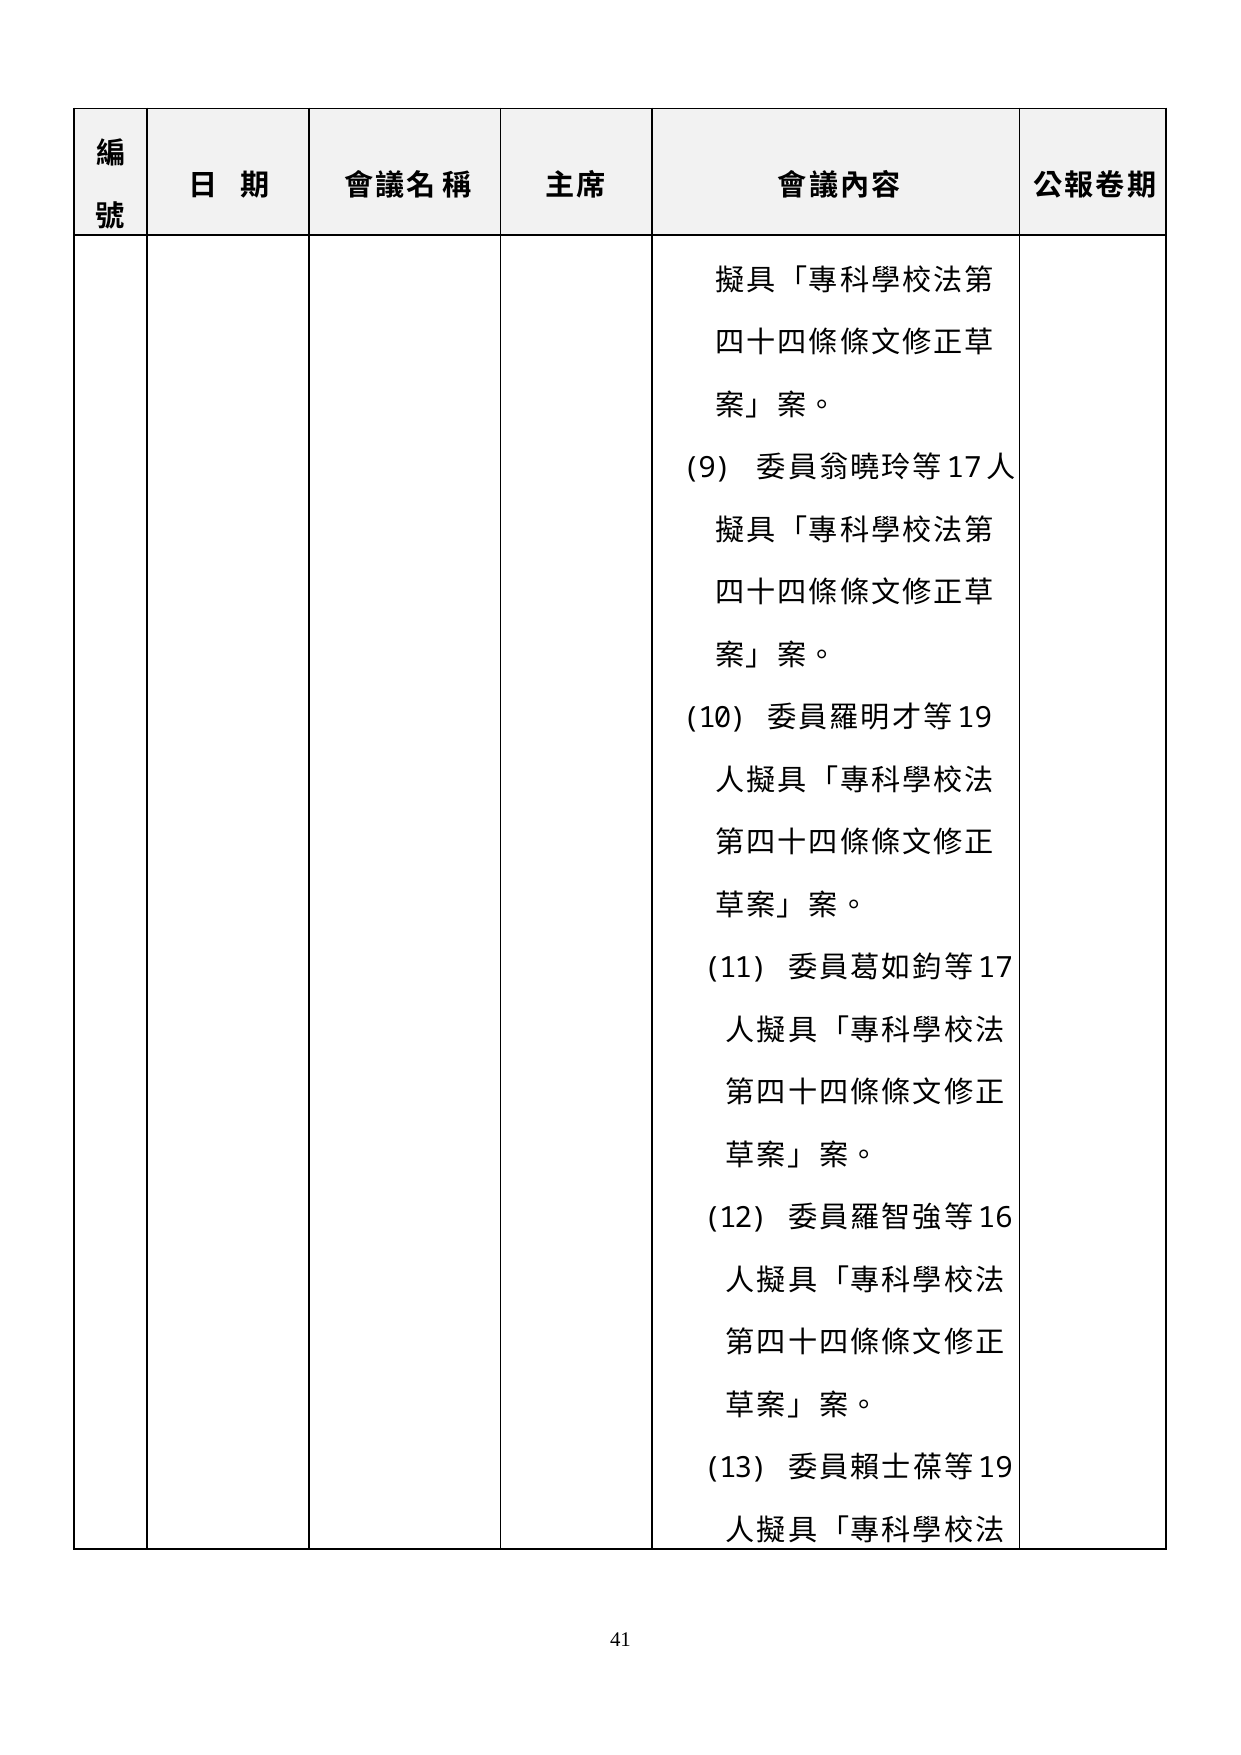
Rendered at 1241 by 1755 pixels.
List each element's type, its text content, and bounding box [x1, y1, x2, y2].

table_cell [310, 236, 500, 1548]
table_header 會議內容 [653, 109, 1019, 234]
table_header 主席 [501, 109, 651, 234]
table_header 會議名稱 [310, 109, 500, 234]
table_header 編 號 [75, 109, 146, 234]
table_cell 審查 委員柯志恩等18人擬具「高級中等教育法第二十條條文修正草案」案。 委員柯志恩等19人擬具「高級中等教育法第二十條條文修正草案」案。 委員吳沛憶等18人擬具「高級中等教育法第二十條條文修正草案」案。 委員羅廷瑋等17人擬具「高級中等教育法第二十條條文修正草案」案。 審查 委員王鴻薇等24人擬具「高級中等教育法第五十八條條文修正草案」案。 委員許宇甄等19人擬具「高級中等教育法第五十八條條文修正草案」案。 國民黨黨團擬具「高級中等教育法第五十八條條文修正草案」案。 委員翁曉玲等17人擬具「高級中等教育法第五十八條條文修正草案」案。 委員羅明才等18人擬具「高級中等教育法第五十八條條文修正草案」案。 委員葛如鈞等17人擬具「高級中等教育法第五十八條條文修正草案」案。 委員羅廷瑋等17人擬具「高級中等教育法第五十八條條文修正草案」案。 委員羅智強等17人擬具「高級中等教育法第五十八條條文修正草案」案。 委員賴士葆等19人擬具「高級中等教育法第五十八條條文修正草案」案。 委員林倩綺等23人擬具「高級中等教育法第五十八條條文修正草案」案。 委員葉元之等19人擬具「高級中等教育法第五十八條條文修正草案」案。 委員郭昱晴等16人擬具「高級中等教育法第五十八條條文修正草案」案。 委員伍麗華Saidhai‧Tahovecahe等21人擬具「高級中等教育法第五十八條條文修正草案」案。 委員吳沛憶等21人擬具「高級中等教育法第五十八條條文修正草案」案。 委員張雅琳等18人擬具「高級中等教育法第五十八條條文修正草案」案。 委員陳培瑜等16人擬具「高級中等教育法第五十八條條文修正草案」案。 委員吳思瑤等16人擬具「高級中等教育法第五十八條條文修正草案」案。 繼續審查 委員柯志恩等16人擬具「大學法第三十五條條文修正草案」案。 委員徐欣瑩等19人擬具「大學法第三十五條條文修正草案」案。 委員羅廷瑋等16人擬具「大學法第三十五條條文修正草案」案 審查 委員王鴻薇等25人擬具「大學法第三十五條條文修正草案」案。 台灣民眾黨黨團擬具「大學法第三十五條條文修正草案」案。 委員葉元之等18人擬具「大學法第三十五條條文修正草案」案。 委員邱鎮軍等17人擬具「大學法第三十五條條文修正草案」案。 委員許宇甄等19人擬具「大學法第三十五條條文修正草案」案。 委員陳菁徽等16人擬具「大學法第三十五條條文修正草案」案。 國民黨黨團擬具「大學法第三十五條條文修正草案」案。 委員翁曉玲等17人擬具「大學法第三十五條條文修正草案」案。 委員羅明才等18人擬具「大學法第三十五條條文修正草案」案。 委員葛如鈞等17人擬具「大學法第三十五條條文修正草案」案。 委員羅智強等16人擬具「大學法第三十五條條文修正草案」案。 委員賴士葆等19人擬具「大學法第三十五條條文修正草案」案。 委員葉元之等19人擬具「大學法第三十五條條文修正草案」案。 委員郭昱晴等16人擬具「大學法第三十五條條文修正草案」案。 委員伍麗華Saidhai‧Tahovecahe等24人擬具「大學法第三十五條條文修正草案」案。 委員吳沛憶等21人擬具「大學法第三十五條條文修正草案」案。 委員張雅琳等18人擬具「大學法第三十五條條文修正草案」案。 委員陳培瑜等16人擬具「大學法第三十五條條文修正草案」案。 委員吳思瑤等16人擬具「大學法第三十五條條文修正草案」案。 繼續審查 委員柯志恩等16人擬具「專科學校法第四十四條條文修正草案」案。 審查 委員徐欣瑩等18人擬具「專科學校法第四十四條條文修正草案」案。 委員羅廷瑋等16人擬具「專科學校法第四十四條條文修正草案」案。 委員王鴻薇等25人擬具「專科學校法第四十四條條文修正草案」案。 台灣民眾黨黨團擬具「專科學校法第四十四條條文修正草案」案。 委員許宇甄等19人擬具「專科學校法第四十四條條文修正草案」案。 委員陳菁徽等16人擬具「專科學校法第四十四條條文修正草案」案。 國民黨黨團擬具「專科學校法第四十四條條文修正草案」案。 委員邱鎮軍等18人擬具「專科學校法第四十四條條文修正草案」案。 委員翁曉玲等17人擬具「專科學校法第四十四條條文修正草案」案。 委員羅明才等19人擬具「專科學校法第四十四條條文修正草案」案。 委員葛如鈞等17人擬具「專科學校法第四十四條條文修正草案」案。 委員羅智強等16人擬具「專科學校法第四十四條條文修正草案」案。 委員賴士葆等19人擬具「專科學校法第四十四條條文修正草案」案。 委員林倩綺等23人擬具「專科學校法第四十四條條文修正草案」案。 委員葉元之等19人擬具「專科學校法第四十四條條文修正草案」案。 委員郭昱晴等16人擬具「專科學校法第四十四條及第四十九條條文修正草案」案。 委員伍麗華Saidhai‧Tahovecahe等21人擬具「專科學校法第四十四條及第四十九條條文修正草案」案。 委員吳沛憶等21人擬具「專科學校法第四十四條及第四十九條條文修正草案」案。 委員張雅琳等18人擬具「專科學校法第四十四條及第四十九條條文修正草案」案。 委員陳培瑜等16人擬具「專科學校法第四十四條及第四十九條條文修正草案」案。 委員吳思瑤等16人擬具「專科學校法第四十四條及第四十九條條文修正草案」案。 繼續審查 委員范雲等16人擬具「學校供餐法草案」案。 委員馬文君等17人擬具「學校供餐法草案」案。 委員魯明哲等24人擬具「學校供餐法草案」案。 委員王育敏等17人擬具「學校供餐法草案」案。 委員洪孟楷等20人擬具「學校供餐法草案」案。 委員黃健豪等20人擬具「學校供餐法草案」案。 委員楊瓊瓔等21人擬具「學校供餐條例草案」案。 委員林倩綺等21人擬具「學校午餐及營養促進條例草案」案。 委員鍾佳濱等17人擬具「學校午餐法草案」案。 委員郭昱晴等16人擬具「學校午餐及飲食教育法草案」案。 委員張雅琳等17人擬具「學校午餐及飲食教育法草案」案。 委員柯志恩等21人擬具「學校午餐及飲食教育條例草案」案 委員陳培瑜等26人擬具「學校午餐及飲食教育條例草案」案。 台灣民眾黨黨團擬具「高級中等以下學校及幼兒園午餐供餐法草案」案。 委員王鴻薇等20人擬具「學校飲食健康促進法草案」案。 委員葉元之等20人擬具「學校飲食健康促進法草案」案。 委員陳秀寳等20人擬具「學校飲食法草案」案。 委員林宜瑾等33人擬具「學校飲食法草案」案。 委員劉建國等17人擬具「學校飲食教育法草案」案。 委員徐巧芯等19人擬具「學校營養飲食供餐法草案」案。 委員邱鎮軍等25人擬具「高級中等以下學校供餐及飲食教育條例草案」案。 委員羅廷瑋等20人擬具「高級中等以下學校午餐及飲食教育條例草案」案。 委員萬美玲等19人擬具「學校營養午餐法草案」案。 委員葛如鈞等17人擬具「學校供餐法草案」案。 委員吳沛憶等20人擬具「學校午餐及飲食教育促進法草案」案。 委員陳亭妃等16人擬具「學校飲食法草案」案。 委員王美惠等19人擬具「學校飲食法草案」案。 委員陳菁徽等22人擬具「學校營養午餐法草案」案。 委員許宇甄等23人擬具「學校營養午餐法草案」案。 委員張嘉郡等19人擬具「學校營養午餐法草案」案。 委員李彥秀等16人擬具「學校營養午餐及飲食教育條例草案」案。 委員鄭天財Sra Kacaw等17人擬具「高級中等以下學校午餐及飲食教育條例草案」案。 委員伍麗華Saidhai Tahovecahe等18人擬具「學校供餐及飲食教育條例草案」案。 委員林月琴等29人擬具「學校供餐及飲食教育法草案」案。 委員游顥等17人擬具「學校營養午餐及食品安全衛生管理法草案」案。 委員顏寬恒等18人擬具「校園飲食均衡及健康促進法草案」案。 委員吳思瑤等17人擬具「學校午餐及飲食教育條例草案」案。 審查 委員張智倫等17人擬具「高級中等以下學校午餐及飲食教育條例草案」案。 委員蔡易餘等16人擬具「學校飲食法草案」案。 【第二(十二)至(十七)案、第四(十四)至(十九)案、第六(十六)至(二十一)案，如未經各黨團簽署不復議同意書，則不予審查；第八(二)案如經院會復議，則不予審查】 【進行詢答及逐條審查】 [653, 236, 1019, 1548]
table_cell [148, 236, 308, 1548]
table_header 日 期 [148, 109, 308, 234]
table_cell [75, 236, 146, 1548]
table_cell [1020, 236, 1165, 1548]
table_header 公報卷期 [1020, 109, 1165, 234]
table_cell [501, 236, 651, 1548]
